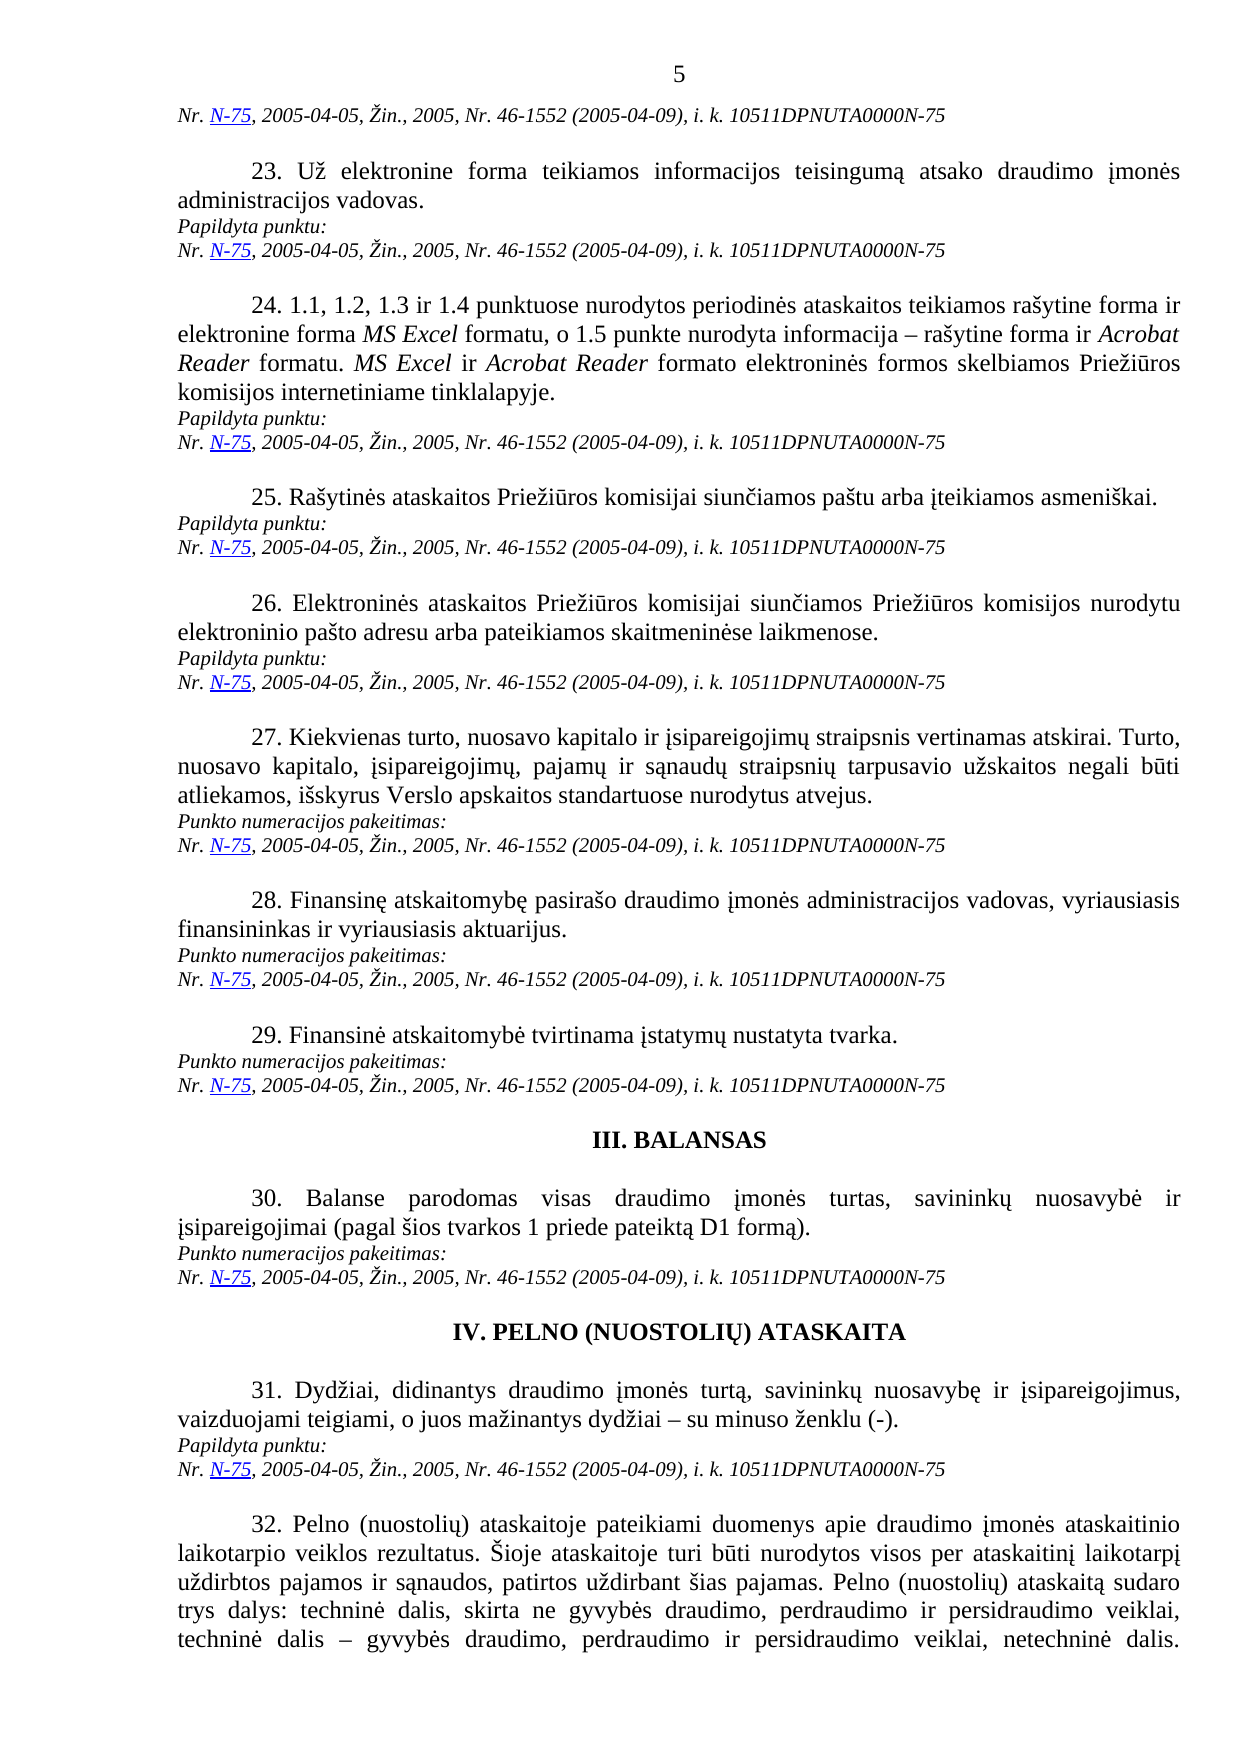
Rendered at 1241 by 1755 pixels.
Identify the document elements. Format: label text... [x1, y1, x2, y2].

text 26. Elektroninės ataskaitos Priežiūros komisijai siunčiamos Priežiūros komisijos nurodytu elektroninio pašto adresu arba pateikiamos skaitmeninėse laikmenose. [177, 588, 1181, 646]
text III. BALANSAS [177, 1126, 1181, 1154]
text 28. Finansinę atskaitomybę pasirašo draudimo įmonės administracijos vadovas, vyriausiasis finansininkas ir vyriausiasis aktuarijus. [177, 886, 1181, 943]
text IV. PELNO (NUOSTOLIŲ) ATASKAITA [177, 1317, 1181, 1346]
text Punkto numeracijos pakeitimas: [177, 1049, 1181, 1073]
text 24. 1.1, 1.2, 1.3 ir 1.4 punktuose nurodytos periodinės ataskaitos teikiamos rašytine forma ir elektronine forma MS Excel formatu, o 1.5 punkte nurodyta informacija – rašytine forma ir Acrobat Reader formatu. MS Excel ir Acrobat Reader formato elektroninės formos skelbiamos Priežiūros komisijos internetiniame tinklalapyje. [177, 291, 1181, 406]
text Papildyta punktu: [177, 646, 1181, 670]
text 23. Už elektronine forma teikiamos informacijos teisingumą atsako draudimo įmonės administracijos vadovas. [177, 156, 1181, 214]
text 31. Dydžiai, didinantys draudimo įmonės turtą, savininkų nuosavybę ir įsipareigojimus, vaizduojami teigiami, o juos mažinantys dydžiai – su minuso ženklu (-). [177, 1375, 1181, 1432]
text 29. Finansinė atskaitomybė tvirtinama įstatymų nustatyta tvarka. [177, 1020, 1181, 1049]
text Nr. N-75, 2005-04-05, Žin., 2005, Nr. 46-1552 (2005-04-09), i. k. 10511DPNUTA0000N-75 [177, 670, 1181, 694]
text Nr. N-75, 2005-04-05, Žin., 2005, Nr. 46-1552 (2005-04-09), i. k. 10511DPNUTA0000N-75 [177, 103, 1181, 127]
text Punkto numeracijos pakeitimas: [177, 1241, 1181, 1265]
text Nr. N-75, 2005-04-05, Žin., 2005, Nr. 46-1552 (2005-04-09), i. k. 10511DPNUTA0000N-75 [177, 1457, 1181, 1481]
text 25. Rašytinės ataskaitos Priežiūros komisijai siunčiamos paštu arba įteikiamos asmeniškai. [177, 482, 1181, 511]
text Nr. N-75, 2005-04-05, Žin., 2005, Nr. 46-1552 (2005-04-09), i. k. 10511DPNUTA0000N-75 [177, 833, 1181, 857]
text Papildyta punktu: [177, 1432, 1181, 1457]
text 32. Pelno (nuostolių) ataskaitoje pateikiami duomenys apie draudimo įmonės ataskaitinio laikotarpio veiklos rezultatus. Šioje ataskaitoje turi būti nurodytos visos per ataskaitinį laikotarpį uždirbtos pajamos ir sąnaudos, patirtos uždirbant šias pajamas. Pelno (nuostolių) ataskaitą sudaro trys dalys: techninė dalis, skirta ne gyvybės draudimo, perdraudimo ir persidraudimo veiklai, techninė dalis – gyvybės draudimo, perdraudimo ir persidraudimo veiklai, netechninė dalis. [177, 1509, 1181, 1653]
text Punkto numeracijos pakeitimas: [177, 943, 1181, 967]
text Nr. N-75, 2005-04-05, Žin., 2005, Nr. 46-1552 (2005-04-09), i. k. 10511DPNUTA0000N-75 [177, 1265, 1181, 1289]
text Papildyta punktu: [177, 511, 1181, 535]
text Nr. N-75, 2005-04-05, Žin., 2005, Nr. 46-1552 (2005-04-09), i. k. 10511DPNUTA0000N-75 [177, 430, 1181, 454]
text Nr. N-75, 2005-04-05, Žin., 2005, Nr. 46-1552 (2005-04-09), i. k. 10511DPNUTA0000N-75 [177, 1073, 1181, 1097]
text Nr. N-75, 2005-04-05, Žin., 2005, Nr. 46-1552 (2005-04-09), i. k. 10511DPNUTA0000N-75 [177, 535, 1181, 559]
text 27. Kiekvienas turto, nuosavo kapitalo ir įsipareigojimų straipsnis vertinamas atskirai. Turto, nuosavo kapitalo, įsipareigojimų, pajamų ir sąnaudų straipsnių tarpusavio užskaitos negali būti atliekamos, išskyrus Verslo apskaitos standartuose nurodytus atvejus. [177, 722, 1181, 809]
text Punkto numeracijos pakeitimas: [177, 809, 1181, 833]
text Nr. N-75, 2005-04-05, Žin., 2005, Nr. 46-1552 (2005-04-09), i. k. 10511DPNUTA0000N-75 [177, 238, 1181, 262]
text Nr. N-75, 2005-04-05, Žin., 2005, Nr. 46-1552 (2005-04-09), i. k. 10511DPNUTA0000N-75 [177, 967, 1181, 991]
text 30. Balanse parodomas visas draudimo įmonės turtas, savininkų nuosavybė ir įsipareigojimai (pagal šios tvarkos 1 priede pateiktą D1 formą). [177, 1183, 1181, 1241]
text Papildyta punktu: [177, 214, 1181, 238]
text Papildyta punktu: [177, 406, 1181, 430]
